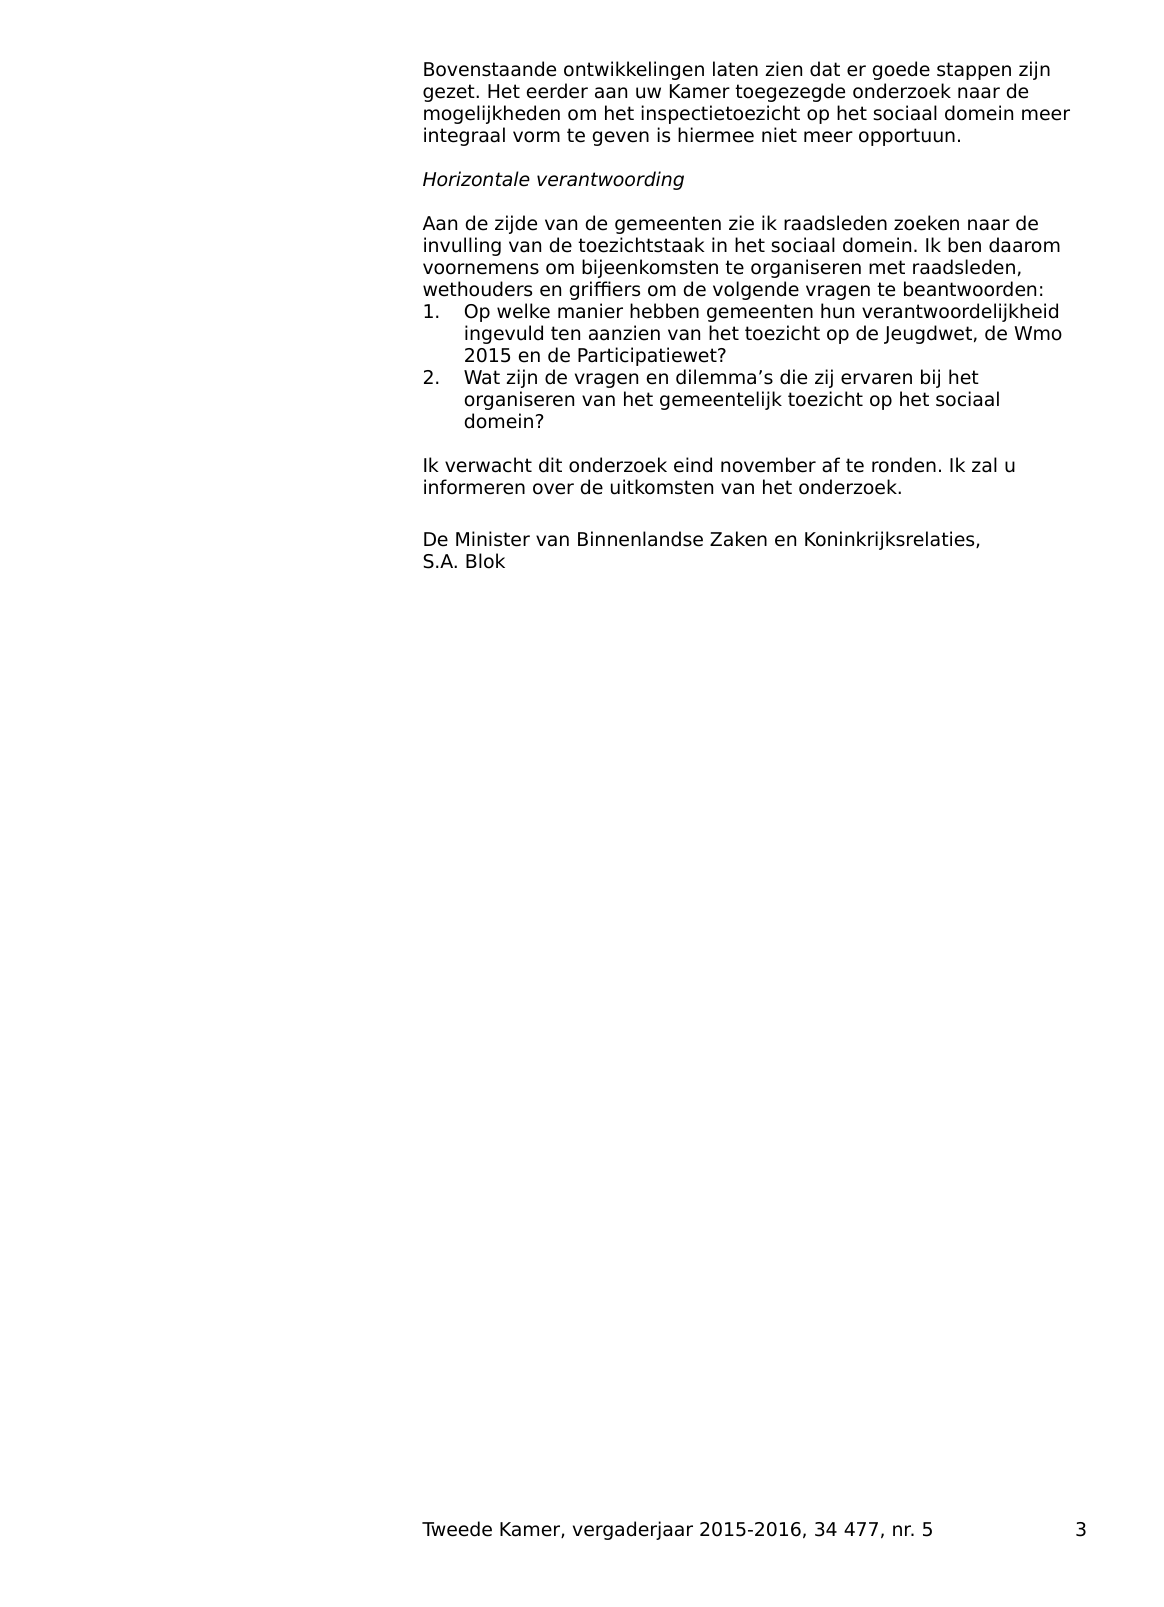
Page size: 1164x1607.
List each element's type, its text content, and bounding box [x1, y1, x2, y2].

text 1. Op welke manier hebben gemeenten hun verantwoordelijkheid ingevuld ten aanzien van het toezicht op de Jeugdwet, de Wmo 2015 en de Participatiewet? [422, 301, 1087, 367]
text De Minister van Binnenlandse Zaken en Koninkrijksrelaties, S.A. Blok [422, 529, 1087, 573]
text 2. Wat zijn de vragen en dilemma’s die zij ervaren bij het organiseren van het gemeentelijk toezicht op het sociaal domein? [422, 367, 1087, 433]
text Aan de zijde van de gemeenten zie ik raadsleden zoeken naar de invulling van de toezichtstaak in het sociaal domein. Ik ben daarom voornemens om bijeenkomsten te organiseren met raadsleden, wethouders en griffiers om de volgende vragen te beantwoorden: [422, 213, 1087, 301]
text Ik verwacht dit onderzoek eind november af te ronden. Ik zal u informeren over de uitkomsten van het onderzoek. [422, 455, 1087, 499]
subtitle Horizontale verantwoording [422, 169, 1087, 191]
text Bovenstaande ontwikkelingen laten zien dat er goede stappen zijn gezet. Het eerder aan uw Kamer toegezegde onderzoek naar de mogelijkheden om het inspectietoezicht op het sociaal domein meer integraal vorm te geven is hiermee niet meer opportuun. [422, 59, 1087, 147]
